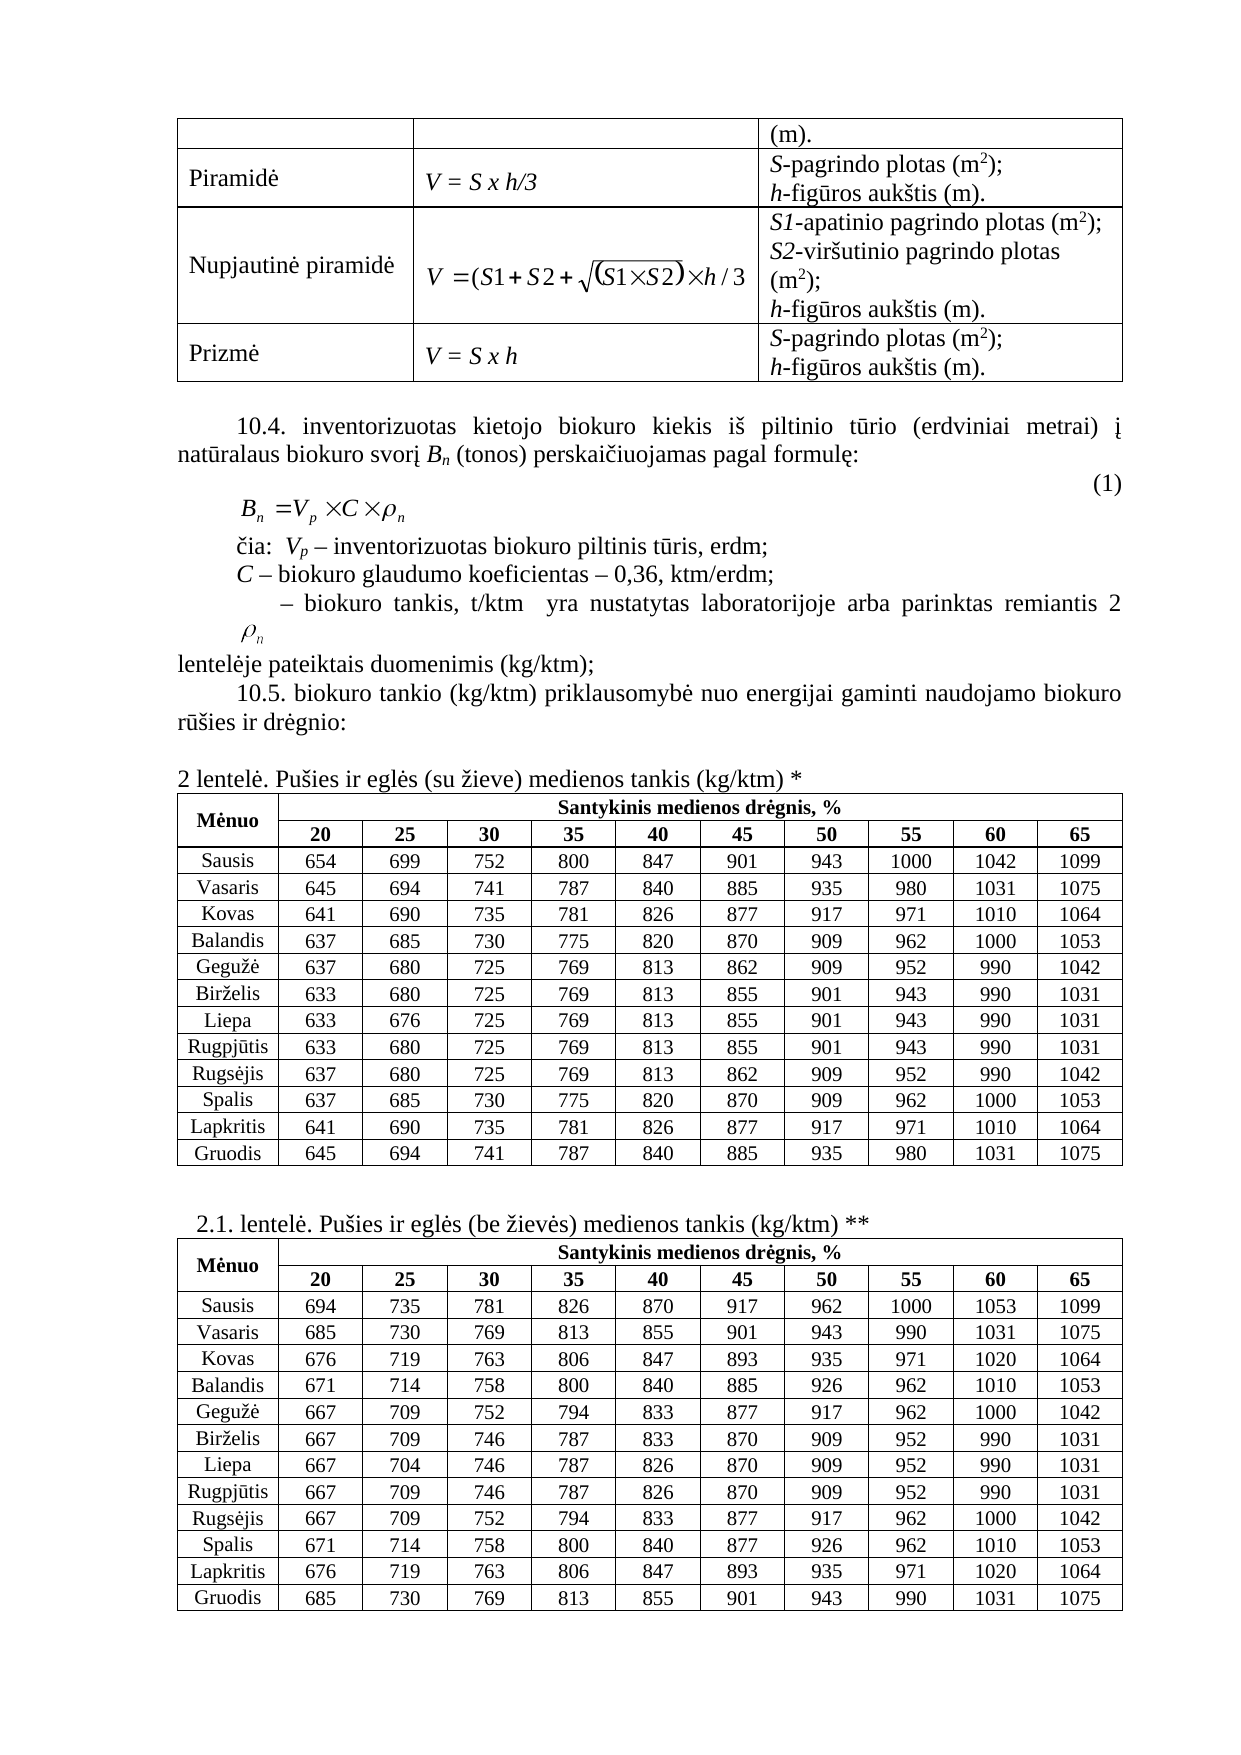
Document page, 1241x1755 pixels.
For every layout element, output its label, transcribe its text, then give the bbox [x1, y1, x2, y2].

text 2.1. lentelė. Pušies ir eglės (be žievės) medienos tankis (kg/ktm) ** [177, 1209, 1122, 1238]
table_cell 917 [785, 1505, 868, 1530]
table_cell 909 [785, 1087, 868, 1112]
table_cell 909 [785, 1425, 868, 1451]
table_cell 50 [785, 1266, 868, 1291]
table_cell Kovas [178, 901, 278, 926]
table_cell 685 [279, 1319, 362, 1344]
table_cell 909 [785, 927, 868, 953]
table_cell 926 [785, 1372, 868, 1397]
table_cell 730 [363, 1319, 447, 1344]
table_cell 1031 [954, 1585, 1037, 1610]
table_cell 870 [701, 1425, 784, 1451]
table_cell 787 [532, 1478, 615, 1504]
table_cell 893 [701, 1345, 784, 1371]
table_cell 855 [701, 980, 784, 1006]
table_cell 637 [279, 1060, 362, 1086]
table_cell S1-apatinio pagrindo plotas (m2); S2-viršutinio pagrindo plotas (m2); h-figūros aukštis (m). [759, 208, 1122, 322]
table_cell 962 [869, 1372, 953, 1397]
table_cell Vasaris [178, 1319, 278, 1344]
table_cell 813 [532, 1319, 615, 1344]
table_cell 877 [701, 1531, 784, 1557]
table_cell 1064 [1038, 1558, 1122, 1583]
table_cell 709 [363, 1478, 447, 1504]
table_cell 60 [954, 1266, 1037, 1291]
table_cell 952 [869, 1478, 953, 1504]
table_cell 725 [448, 1034, 531, 1059]
table_cell 800 [532, 848, 615, 873]
table_cell 769 [532, 1034, 615, 1059]
table_cell 862 [701, 954, 784, 979]
table_cell Gegužė [178, 954, 278, 979]
table_cell 714 [363, 1372, 447, 1397]
table_cell Vasaris [178, 874, 278, 899]
table_cell 917 [701, 1292, 784, 1318]
table_cell 813 [616, 1034, 700, 1059]
table_cell 1064 [1038, 1113, 1122, 1139]
table_cell 633 [279, 1007, 362, 1032]
table_cell 25 [363, 821, 447, 846]
table_cell 680 [363, 1034, 447, 1059]
table_cell Prizmė [178, 324, 413, 381]
table_cell 1031 [1038, 1007, 1122, 1032]
table_cell 1000 [954, 1399, 1037, 1424]
table_cell 971 [869, 1345, 953, 1371]
table_cell 943 [869, 980, 953, 1006]
table_cell 746 [448, 1478, 531, 1504]
table_cell 719 [363, 1345, 447, 1371]
table_cell 671 [279, 1372, 362, 1397]
table_cell 752 [448, 1399, 531, 1424]
table_cell 680 [363, 1060, 447, 1086]
table_cell 769 [532, 980, 615, 1006]
table_cell 980 [869, 874, 953, 899]
table_cell 714 [363, 1531, 447, 1557]
text rhon – biokuro tankis, t/ktm yra nustatytas laboratorijoje arba parinktas remiantis 2 lentelėje pateiktais duomenimis (kg/ktm); [177, 588, 1122, 678]
table_cell 30 [448, 1266, 531, 1291]
table_cell 1075 [1038, 874, 1122, 899]
table_cell 1010 [954, 1372, 1037, 1397]
table_cell 741 [448, 1140, 531, 1165]
table_cell 787 [532, 874, 615, 899]
table_cell Spalis [178, 1531, 278, 1557]
table_cell 735 [448, 901, 531, 926]
table_cell 709 [363, 1505, 447, 1530]
table_cell 826 [616, 1452, 700, 1477]
table_cell 1053 [1038, 927, 1122, 953]
table_cell 877 [701, 1113, 784, 1139]
table_cell 826 [532, 1292, 615, 1318]
table_cell V = S x h [414, 324, 758, 381]
table_cell 980 [869, 1140, 953, 1165]
table_cell 1075 [1038, 1585, 1122, 1610]
table_cell 962 [869, 1087, 953, 1112]
table_cell 847 [616, 1558, 700, 1583]
table_cell 645 [279, 874, 362, 899]
table_cell S-pagrindo plotas (m2); h-figūros aukštis (m). [759, 149, 1122, 206]
table_cell 694 [363, 1140, 447, 1165]
table_cell 676 [363, 1007, 447, 1032]
table_cell 901 [701, 1319, 784, 1344]
table_cell 926 [785, 1531, 868, 1557]
table_cell 1053 [954, 1292, 1037, 1318]
table_cell 1042 [1038, 1060, 1122, 1086]
table_cell 820 [616, 927, 700, 953]
table_cell 781 [532, 901, 615, 926]
table_cell 935 [785, 1558, 868, 1583]
table_cell 870 [701, 1087, 784, 1112]
table_cell 20 [279, 821, 362, 846]
table_cell 1000 [869, 1292, 953, 1318]
table_cell Lapkritis [178, 1558, 278, 1583]
table_cell Rugpjūtis [178, 1034, 278, 1059]
table_cell 943 [785, 1319, 868, 1344]
table_cell 833 [616, 1505, 700, 1530]
text Bn=VpxCxrhon (1) [177, 468, 1122, 531]
table_header Mėnuo [178, 794, 278, 846]
text 10.5. biokuro tankio (kg/ktm) priklausomybė nuo energijai gaminti naudojamo biokuro rūšies ir drėgnio: [177, 678, 1122, 736]
table_cell 704 [363, 1452, 447, 1477]
table_cell 1042 [1038, 1505, 1122, 1530]
table_cell 40 [616, 821, 700, 846]
table_cell Rugsėjis [178, 1505, 278, 1530]
table_cell 1053 [1038, 1372, 1122, 1397]
table_cell 885 [701, 1140, 784, 1165]
table_cell 671 [279, 1531, 362, 1557]
table_cell 65 [1038, 821, 1122, 846]
table_cell 800 [532, 1531, 615, 1557]
table_cell Sausis [178, 848, 278, 873]
table_cell 862 [701, 1060, 784, 1086]
table_cell Gruodis [178, 1140, 278, 1165]
table_cell 769 [448, 1585, 531, 1610]
table_cell 699 [363, 848, 447, 873]
table_cell 45 [701, 821, 784, 846]
table_cell 45 [701, 1266, 784, 1291]
table_cell Birželis [178, 980, 278, 1006]
table_cell 685 [279, 1585, 362, 1610]
table_cell 990 [954, 954, 1037, 979]
table_cell 725 [448, 1007, 531, 1032]
table_cell Gruodis [178, 1585, 278, 1610]
table_cell 1000 [869, 848, 953, 873]
table_cell 685 [363, 1087, 447, 1112]
table_cell 794 [532, 1399, 615, 1424]
table_cell 730 [363, 1585, 447, 1610]
table_cell 813 [616, 980, 700, 1006]
table_cell 1020 [954, 1345, 1037, 1371]
table_cell 962 [869, 927, 953, 953]
table_cell 971 [869, 1558, 953, 1583]
table_cell 943 [869, 1034, 953, 1059]
table_cell 877 [701, 901, 784, 926]
table_cell 709 [363, 1425, 447, 1451]
table_cell S-pagrindo plotas (m2); h-figūros aukštis (m). [759, 324, 1122, 381]
table_cell 752 [448, 1505, 531, 1530]
table_cell 654 [279, 848, 362, 873]
table_cell 893 [701, 1558, 784, 1583]
table_cell Balandis [178, 927, 278, 953]
table_cell 680 [363, 980, 447, 1006]
table_cell 690 [363, 1113, 447, 1139]
table_cell 1010 [954, 901, 1037, 926]
table_cell 909 [785, 1060, 868, 1086]
text C – biokuro glaudumo koeficientas – 0,36, ktm/erdm; [177, 559, 1122, 588]
table_cell 870 [701, 927, 784, 953]
table_cell 813 [532, 1585, 615, 1610]
table_cell 901 [785, 1034, 868, 1059]
table_cell 1064 [1038, 901, 1122, 926]
table_cell 847 [616, 1345, 700, 1371]
table_cell 990 [954, 980, 1037, 1006]
table_cell 840 [616, 1372, 700, 1397]
table_cell 20 [279, 1266, 362, 1291]
table_cell Lapkritis [178, 1113, 278, 1139]
table_cell 769 [532, 1007, 615, 1032]
table_cell Kovas [178, 1345, 278, 1371]
table_cell 758 [448, 1531, 531, 1557]
table_cell 971 [869, 901, 953, 926]
table_cell 952 [869, 1452, 953, 1477]
table_cell 781 [448, 1292, 531, 1318]
table_cell 909 [785, 1478, 868, 1504]
table_cell 1075 [1038, 1319, 1122, 1344]
table_cell 917 [785, 1399, 868, 1424]
table_cell 909 [785, 954, 868, 979]
text 10.4. inventorizuotas kietojo biokuro kiekis iš piltinio tūrio (erdviniai metrai) į natūralaus biokuro svorį Bn (tonos) perskaičiuojamas pagal formulę: [177, 411, 1122, 468]
table_cell 901 [701, 1585, 784, 1610]
table_cell 1031 [954, 1319, 1037, 1344]
table_cell 775 [532, 927, 615, 953]
table_cell 806 [532, 1345, 615, 1371]
table_cell 633 [279, 1034, 362, 1059]
table_cell 826 [616, 1113, 700, 1139]
table_header Santykinis medienos drėgnis, % [279, 794, 1122, 820]
table_cell 741 [448, 874, 531, 899]
table_cell 633 [279, 980, 362, 1006]
table_cell 917 [785, 1113, 868, 1139]
table_cell 1099 [1038, 1292, 1122, 1318]
table_cell 746 [448, 1452, 531, 1477]
text čia: Vp – inventorizuotas biokuro piltinis tūris, erdm; [177, 531, 1122, 559]
table_cell 855 [616, 1319, 700, 1344]
table_cell 763 [448, 1345, 531, 1371]
table_cell 1010 [954, 1113, 1037, 1139]
table_cell 787 [532, 1140, 615, 1165]
table_cell 30 [448, 821, 531, 846]
table_cell 885 [701, 874, 784, 899]
table_cell 935 [785, 874, 868, 899]
table_cell 1042 [1038, 954, 1122, 979]
table_cell 694 [279, 1292, 362, 1318]
table_cell 855 [616, 1585, 700, 1610]
table_cell 752 [448, 848, 531, 873]
table_cell 709 [363, 1399, 447, 1424]
table_cell 758 [448, 1372, 531, 1397]
table_cell 794 [532, 1505, 615, 1530]
table_cell 813 [616, 1060, 700, 1086]
table_cell 870 [701, 1478, 784, 1504]
table_cell 870 [701, 1452, 784, 1477]
table_cell 769 [532, 1060, 615, 1086]
table_cell 990 [869, 1319, 953, 1344]
table_cell 1010 [954, 1531, 1037, 1557]
table_cell 685 [363, 927, 447, 953]
table_cell V = S x h/3 [414, 149, 758, 206]
table_cell 917 [785, 901, 868, 926]
table_cell 1000 [954, 1505, 1037, 1530]
text 2 lentelė. Pušies ir eglės (su žieve) medienos tankis (kg/ktm) * [177, 764, 1122, 793]
table_cell 1053 [1038, 1087, 1122, 1112]
table_cell 1042 [1038, 1399, 1122, 1424]
table_cell [178, 119, 413, 148]
table_cell 952 [869, 1060, 953, 1086]
table_cell Spalis [178, 1087, 278, 1112]
table_cell Nupjautinė piramidė [178, 208, 413, 322]
table_cell 901 [785, 980, 868, 1006]
table_cell Piramidė [178, 149, 413, 206]
table_cell V=(S1+S2+(S1xS2)^(1/2))xh/3 [414, 208, 758, 322]
table_cell 667 [279, 1478, 362, 1504]
table_cell 952 [869, 1425, 953, 1451]
table_header Santykinis medienos drėgnis, % [279, 1239, 1122, 1265]
table_cell 637 [279, 927, 362, 953]
table_cell 787 [532, 1425, 615, 1451]
table_cell 637 [279, 1087, 362, 1112]
table_cell 763 [448, 1558, 531, 1583]
table_cell 885 [701, 1372, 784, 1397]
table_cell 909 [785, 1452, 868, 1477]
table_cell 813 [616, 954, 700, 979]
table_cell 645 [279, 1140, 362, 1165]
table_cell 775 [532, 1087, 615, 1112]
table_cell Rugpjūtis [178, 1478, 278, 1504]
table_cell 35 [532, 821, 615, 846]
table_cell 877 [701, 1505, 784, 1530]
table_cell 676 [279, 1558, 362, 1583]
table_cell 667 [279, 1425, 362, 1451]
table_cell 840 [616, 874, 700, 899]
table_cell 676 [279, 1345, 362, 1371]
table_cell 60 [954, 821, 1037, 846]
table_cell 833 [616, 1399, 700, 1424]
table_cell 826 [616, 901, 700, 926]
table_cell 55 [869, 821, 953, 846]
table_cell Liepa [178, 1452, 278, 1477]
table_cell 813 [616, 1007, 700, 1032]
table_cell 746 [448, 1425, 531, 1451]
table_cell 990 [954, 1060, 1037, 1086]
table_cell 847 [616, 848, 700, 873]
table_cell (m). [759, 119, 1122, 148]
table_cell 35 [532, 1266, 615, 1291]
table_cell Rugsėjis [178, 1060, 278, 1086]
table_cell 840 [616, 1531, 700, 1557]
table_cell 1075 [1038, 1140, 1122, 1165]
table_cell Birželis [178, 1425, 278, 1451]
table_cell 943 [785, 848, 868, 873]
table_cell 935 [785, 1345, 868, 1371]
table_cell 1031 [1038, 980, 1122, 1006]
table_cell 1031 [954, 1140, 1037, 1165]
table_cell 725 [448, 1060, 531, 1086]
table_cell 667 [279, 1452, 362, 1477]
table_cell 667 [279, 1505, 362, 1530]
table_cell 990 [954, 1452, 1037, 1477]
table_cell 990 [954, 1425, 1037, 1451]
table_cell Balandis [178, 1372, 278, 1397]
table_cell 952 [869, 954, 953, 979]
table_cell 990 [954, 1034, 1037, 1059]
table_cell 840 [616, 1140, 700, 1165]
table_cell 990 [954, 1007, 1037, 1032]
table_cell 50 [785, 821, 868, 846]
table_cell 901 [701, 848, 784, 873]
table_cell 1099 [1038, 848, 1122, 873]
table_cell 787 [532, 1452, 615, 1477]
table_cell Liepa [178, 1007, 278, 1032]
table_cell 781 [532, 1113, 615, 1139]
table_cell 855 [701, 1007, 784, 1032]
table_cell 826 [616, 1478, 700, 1504]
table_cell 719 [363, 1558, 447, 1583]
table_cell 806 [532, 1558, 615, 1583]
table_cell 855 [701, 1034, 784, 1059]
table_cell 735 [363, 1292, 447, 1318]
table_cell 962 [869, 1531, 953, 1557]
table_cell 769 [532, 954, 615, 979]
table_cell Gegužė [178, 1399, 278, 1424]
table_cell 962 [785, 1292, 868, 1318]
table_cell 769 [448, 1319, 531, 1344]
table_cell 833 [616, 1425, 700, 1451]
table_cell 990 [954, 1478, 1037, 1504]
table_cell 1000 [954, 927, 1037, 953]
table_cell 694 [363, 874, 447, 899]
table_cell 1053 [1038, 1531, 1122, 1557]
table_cell 725 [448, 980, 531, 1006]
table_cell 735 [448, 1113, 531, 1139]
table_cell 641 [279, 1113, 362, 1139]
table_cell 1031 [1038, 1425, 1122, 1451]
table_cell 1020 [954, 1558, 1037, 1583]
table_cell 1031 [1038, 1452, 1122, 1477]
table_cell 820 [616, 1087, 700, 1112]
table_cell 1042 [954, 848, 1037, 873]
table_cell 990 [869, 1585, 953, 1610]
table_cell 641 [279, 901, 362, 926]
table_cell 1031 [1038, 1034, 1122, 1059]
table_cell 637 [279, 954, 362, 979]
table_cell 25 [363, 1266, 447, 1291]
table_cell 725 [448, 954, 531, 979]
table_cell 667 [279, 1399, 362, 1424]
table_cell 65 [1038, 1266, 1122, 1291]
table_cell Sausis [178, 1292, 278, 1318]
table_cell 800 [532, 1372, 615, 1397]
table_cell 971 [869, 1113, 953, 1139]
table_header Mėnuo [178, 1239, 278, 1291]
table_cell 730 [448, 927, 531, 953]
table_cell 962 [869, 1505, 953, 1530]
table_cell 943 [785, 1585, 868, 1610]
table_cell 1064 [1038, 1345, 1122, 1371]
table_cell 962 [869, 1399, 953, 1424]
table_cell 730 [448, 1087, 531, 1112]
table_cell 40 [616, 1266, 700, 1291]
table_cell 935 [785, 1140, 868, 1165]
table_cell 943 [869, 1007, 953, 1032]
table_cell 680 [363, 954, 447, 979]
table_cell 1000 [954, 1087, 1037, 1112]
table_cell 55 [869, 1266, 953, 1291]
table_cell 1031 [954, 874, 1037, 899]
table_cell 870 [616, 1292, 700, 1318]
table_cell 901 [785, 1007, 868, 1032]
table_cell V=pix(R^2+Rxr+r^2)xh/3 [414, 119, 758, 148]
table_cell 690 [363, 901, 447, 926]
table_cell 877 [701, 1399, 784, 1424]
table_cell 1031 [1038, 1478, 1122, 1504]
